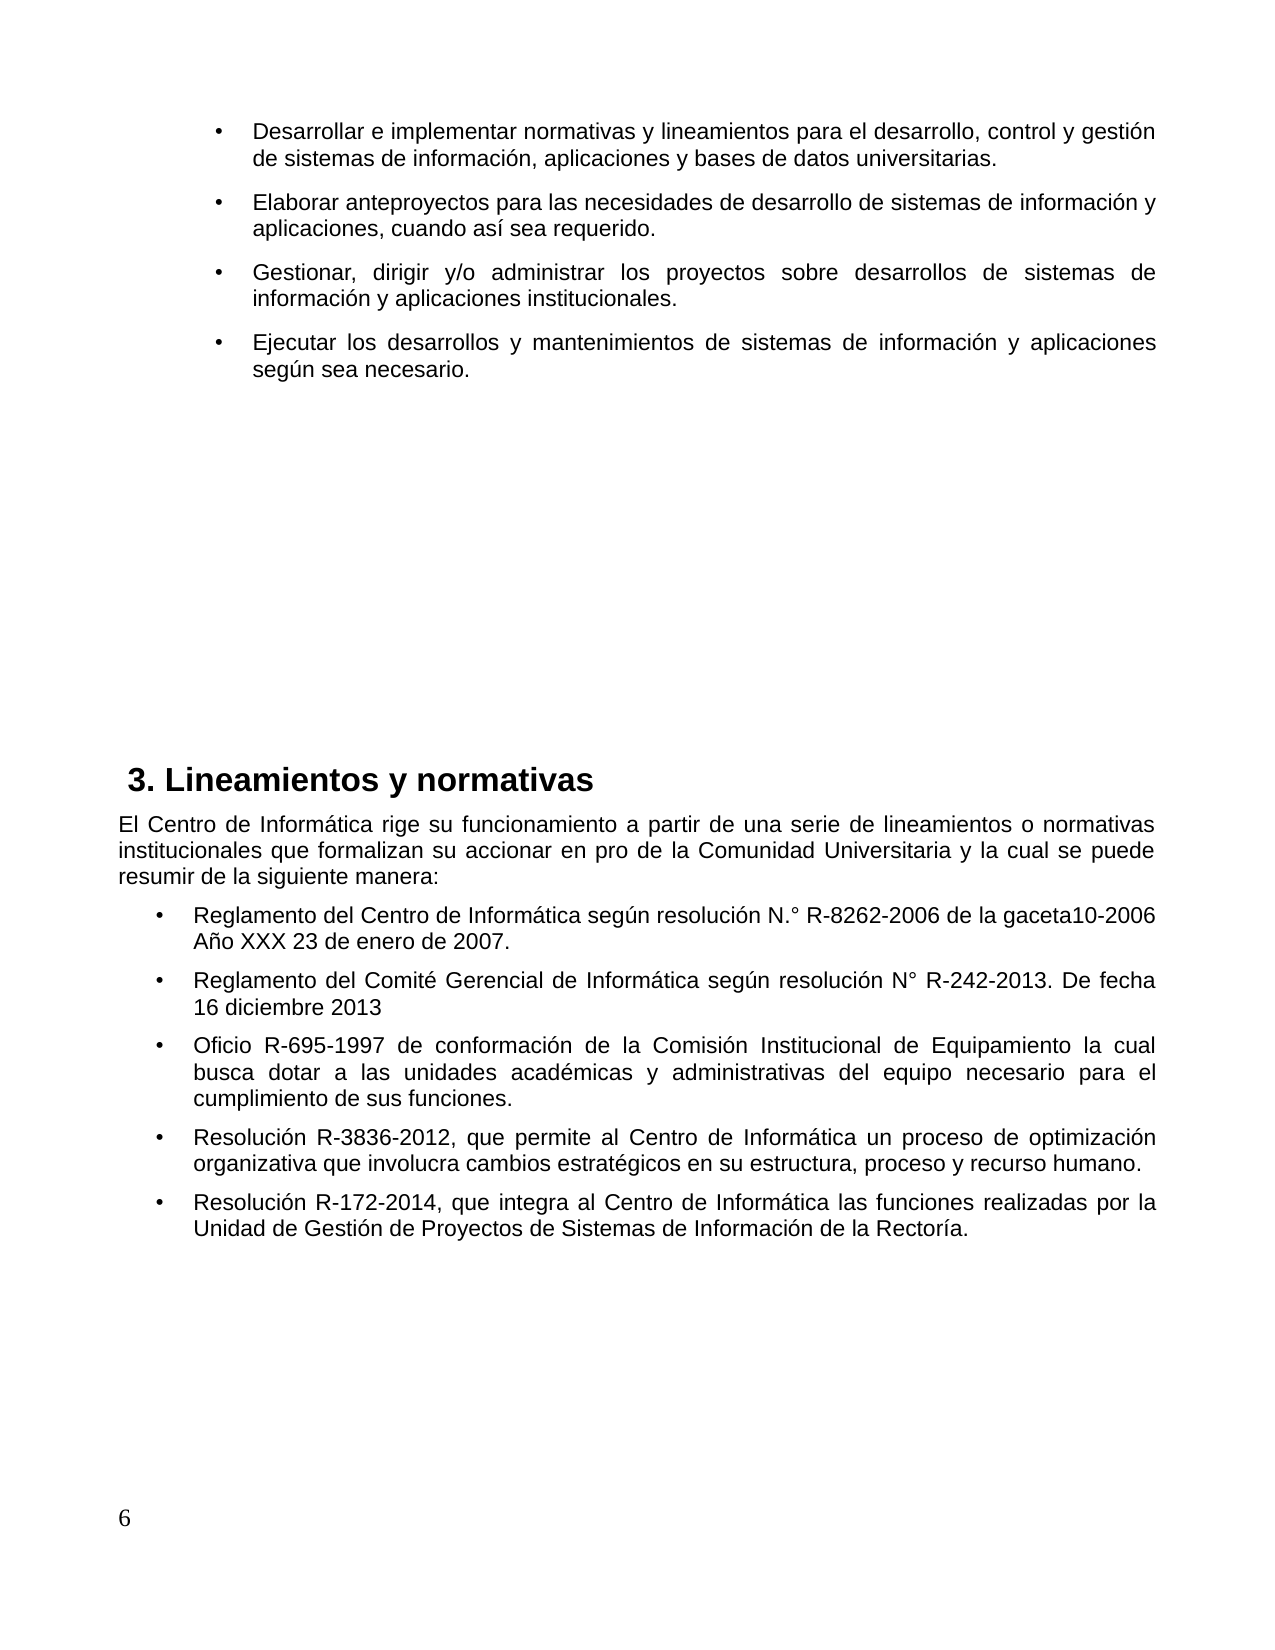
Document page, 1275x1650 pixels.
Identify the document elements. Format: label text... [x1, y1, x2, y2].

list Gestionar, dirigir y/o administrar los proyectos sobre desarrollos de sistemas de información y aplicaciones institucionales. [215, 259, 1157, 312]
list Reglamento del Centro de Informática según resolución N.° R-8262-2006 de la gaceta10-2006 Año XXX 23 de enero de 2007. [156, 902, 1157, 955]
text El Centro de Informática rige su funcionamiento a partir de una serie de lineamientos o normativas institucionales que formalizan su accionar en pro de la Comunidad Universitaria y la cual se puede resumir de la siguiente manera: [118, 811, 1157, 889]
list Desarrollar e implementar normativas y lineamientos para el desarrollo, control y gestión de sistemas de información, aplicaciones y bases de datos universitarias. [215, 118, 1157, 171]
list Reglamento del Comité Gerencial de Informática según resolución N° R-242-2013. De fecha 16 diciembre 2013 [156, 967, 1157, 1020]
list Ejecutar los desarrollos y mantenimientos de sistemas de información y aplicaciones según sea necesario. [215, 329, 1157, 382]
subtitle Lineamientos y normativas [118, 759, 1157, 798]
list Resolución R-3836-2012, que permite al Centro de Informática un proceso de optimización organizativa que involucra cambios estratégicos en su estructura, proceso y recurso humano. [156, 1124, 1157, 1176]
list Oficio R-695-1997 de conformación de la Comisión Institucional de Equipamiento la cual busca dotar a las unidades académicas y administrativas del equipo necesario para el cumplimiento de sus funciones. [156, 1032, 1157, 1111]
list Elaborar anteproyectos para las necesidades de desarrollo de sistemas de información y aplicaciones, cuando así sea requerido. [215, 188, 1157, 241]
list Resolución R-172-2014, que integra al Centro de Informática las funciones realizadas por la Unidad de Gestión de Proyectos de Sistemas de Información de la Rectoría. [156, 1189, 1157, 1241]
